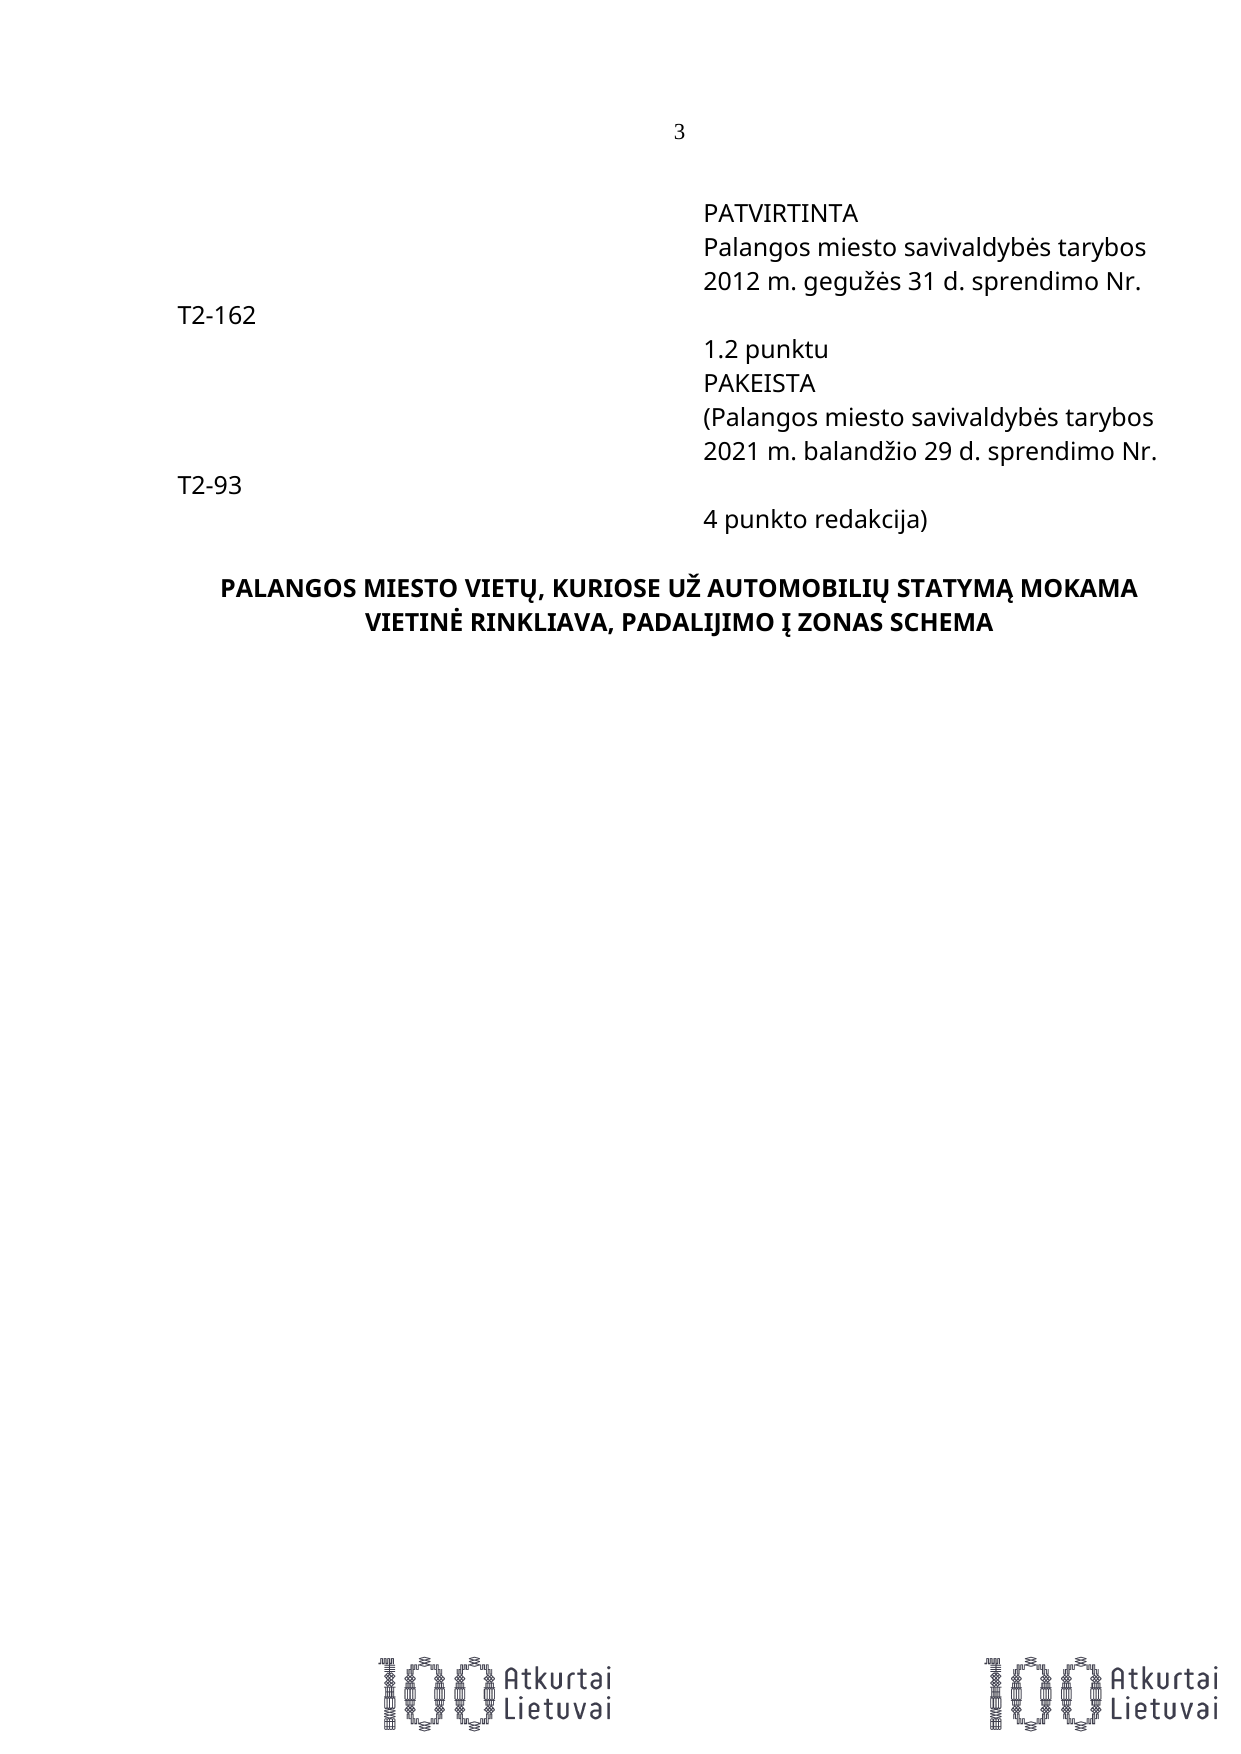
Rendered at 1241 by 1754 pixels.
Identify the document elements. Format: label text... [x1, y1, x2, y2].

text 4 punkto redakcija) [177, 502, 1181, 536]
text PATVIRTINTA [177, 196, 1181, 229]
text 2021 m. balandžio 29 d. sprendimo Nr. T2-93 [177, 434, 1181, 502]
text PAKEISTA [177, 366, 1181, 400]
text PALANGOS MIESTO VIETŲ, KURIOSE UŽ AUTOMOBILIŲ STATYMĄ MOKAMA VIETINĖ RINKLIAVA, PADALIJIMO Į ZONAS SCHEMA [177, 570, 1181, 638]
text (Palangos miesto savivaldybės tarybos [177, 400, 1181, 434]
text 2012 m. gegužės 31 d. sprendimo Nr. T2-162 [177, 264, 1181, 332]
text 1.2 punktu [177, 332, 1181, 366]
text Palangos miesto savivaldybės tarybos [177, 229, 1181, 264]
